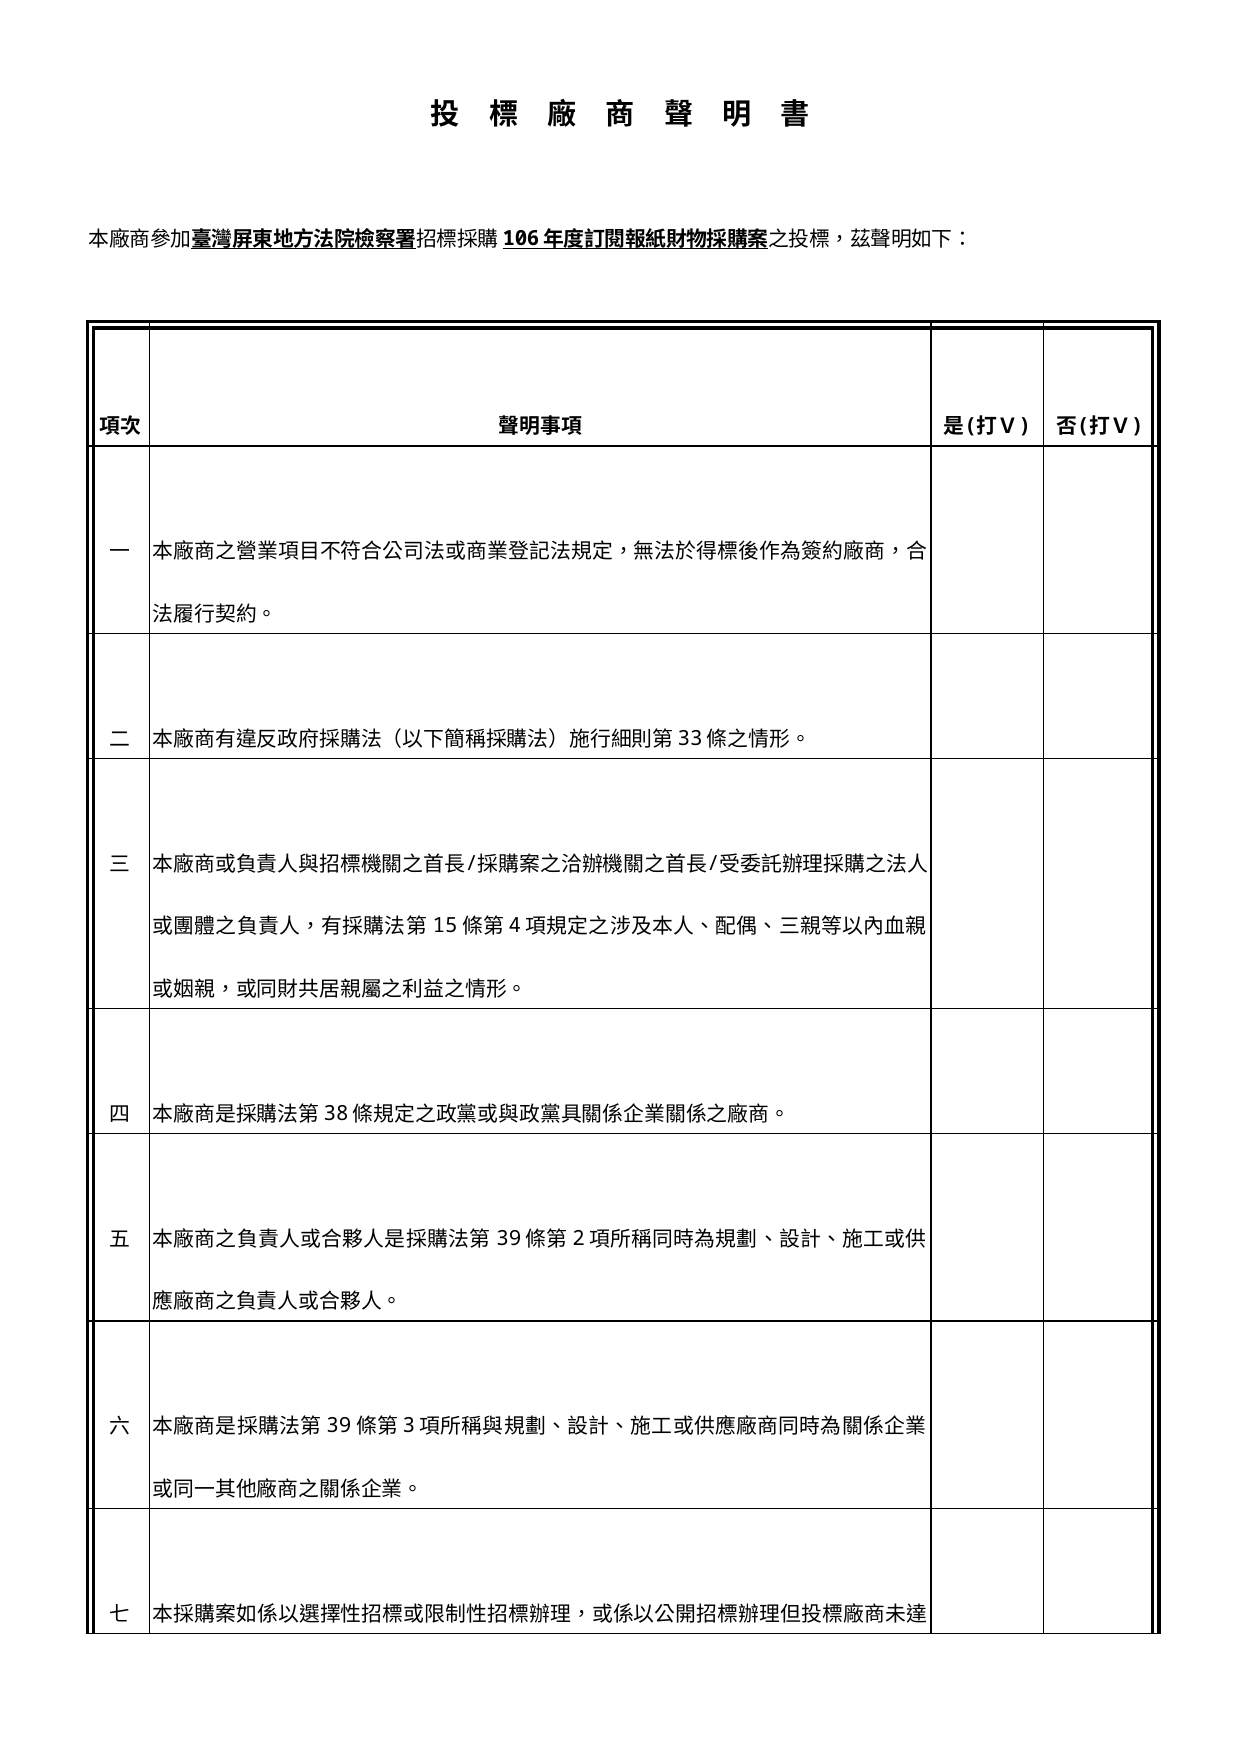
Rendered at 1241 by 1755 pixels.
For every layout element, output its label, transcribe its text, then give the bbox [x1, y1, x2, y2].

table_cell [932, 1009, 1043, 1133]
table_cell 本廠商之負責人或合夥人是採購法第39條第2項所稱同時為規劃、設計、施工或供應廠商之負責人或合夥人。 [150, 1134, 930, 1320]
table_cell 本採購案如係以選擇性招標或限制性招標辦理，或係以公開招標辦理但投標廠商未達 [150, 1509, 930, 1633]
table_cell 六 [95, 1322, 149, 1508]
table_cell [932, 1322, 1043, 1508]
table_header 是(打Ｖ) [932, 330, 1043, 445]
table_cell [1044, 1322, 1151, 1508]
table_header 否(打Ｖ) [1044, 323, 1156, 445]
table_cell 三 [95, 759, 149, 1008]
table_cell [1044, 1009, 1151, 1133]
table_cell 二 [95, 634, 149, 758]
table_cell 五 [95, 1134, 149, 1320]
table_cell [1044, 1134, 1151, 1320]
table_cell 本廠商有違反政府採購法（以下簡稱採購法）施行細則第33條之情形。 [150, 634, 930, 758]
table_header 項次 [90, 323, 149, 445]
table_cell [1044, 759, 1151, 1008]
table_cell [932, 759, 1043, 1008]
table_cell 本廠商或負責人與招標機關之首長/採購案之洽辦機關之首長/受委託辦理採購之法人或團體之負責人，有採購法第15條第4項規定之涉及本人、配偶、三親等以內血親或姻親，或同財共居親屬之利益之情形。 [150, 759, 930, 1008]
table_cell 一 [95, 447, 149, 633]
table_cell 本廠商之營業項目不符合公司法或商業登記法規定，無法於得標後作為簽約廠商，合法履行契約。 [150, 447, 930, 633]
table_cell [932, 447, 1043, 633]
table_cell [932, 1134, 1043, 1320]
table_cell 七 [95, 1509, 149, 1633]
text 投 標 廠 商 聲 明 書 [89, 70, 1152, 133]
table_cell [1044, 447, 1151, 633]
table_cell [932, 634, 1043, 758]
table_cell [932, 1509, 1043, 1633]
table_cell [1044, 634, 1151, 758]
table_header 聲明事項 [150, 330, 930, 445]
text 本廠商參加臺灣屏東地方法院檢察署招標採購106年度訂閱報紙財物採購案之投標，茲聲明如下： [89, 195, 1152, 258]
table_cell 四 [95, 1009, 149, 1133]
table_cell [1044, 1509, 1151, 1633]
table_cell 本廠商是採購法第39條第3項所稱與規劃、設計、施工或供應廠商同時為關係企業或同一其他廠商之關係企業。 [150, 1322, 930, 1508]
table_cell 本廠商是採購法第38條規定之政黨或與政黨具關係企業關係之廠商。 [150, 1009, 930, 1133]
